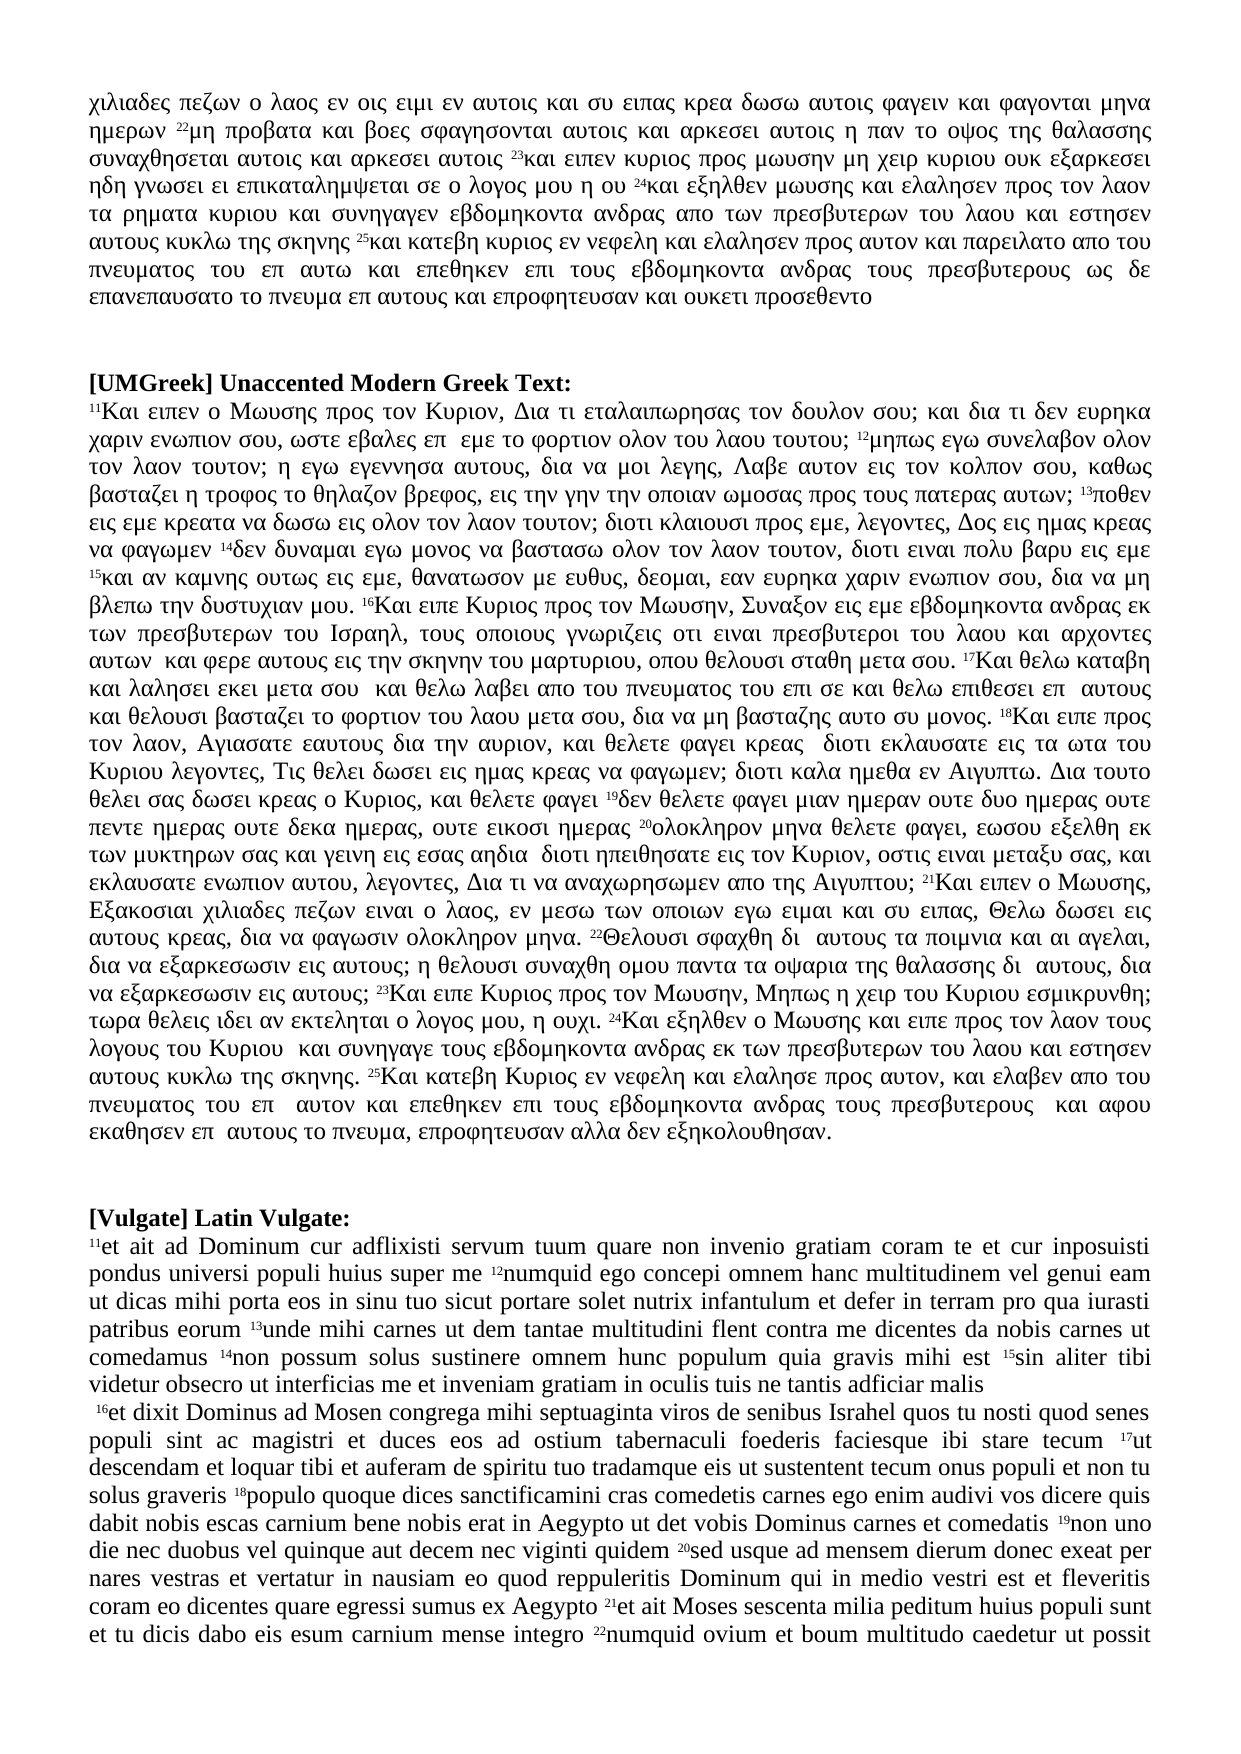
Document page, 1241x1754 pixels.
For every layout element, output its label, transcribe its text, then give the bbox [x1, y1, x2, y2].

text 16et dixit Dominus ad Mosen congrega mihi septuaginta viros de senibus Israhel quos tu nosti quod senes populi sint ac magistri et duces eos ad ostium tabernaculi foederis faciesque ibi stare tecum 17ut descendam et loquar tibi et auferam de spiritu tuo tradamque eis ut sustentent tecum onus populi et non tu solus graveris 18populo quoque dices sanctificamini cras comedetis carnes ego enim audivi vos dicere quis dabit nobis escas carnium bene nobis erat in Aegypto ut det vobis Dominus carnes et comedatis 19non uno die nec duobus vel quinque aut decem nec viginti quidem 20sed usque ad mensem dierum donec exeat per nares vestras et vertatur in nausiam eo quod reppuleritis Dominum qui in medio vestri est et fleveritis coram eo dicentes quare egressi sumus ex Aegypto 21et ait Moses sescenta milia peditum huius populi sunt et tu dicis dabo eis esum carnium mense integro 22numquid ovium et boum multitudo caedetur ut possit [88, 1398, 1152, 1647]
text 11et ait ad Dominum cur adflixisti servum tuum quare non invenio gratiam coram te et cur inposuisti pondus universi populi huius super me 12numquid ego concepi omnem hanc multitudinem vel genui eam ut dicas mihi porta eos in sinu tuo sicut portare solet nutrix infantulum et defer in terram pro qua iurasti patribus eorum 13unde mihi carnes ut dem tantae multitudini flent contra me dicentes da nobis carnes ut comedamus 14non possum solus sustinere omnem hunc populum quia gravis mihi est 15sin aliter tibi videtur obsecro ut interficias me et inveniam gratiam in oculis tuis ne tantis adficiar malis [88, 1232, 1152, 1398]
text [Vulgate] Latin Vulgate: [88, 1204, 1152, 1232]
text [UMGreek] Unaccented Modern Greek Text: [88, 369, 1152, 397]
text 11Και ειπεν ο Μωυσης προς τον Κυριον, Δια τι εταλαιπωρησας τον δουλον σου; και δια τι δεν ευρηκα χαριν ενωπιον σου, ωστε εβαλες επ εμε το φορτιον ολον του λαου τουτου; 12μηπως εγω συνελαβον ολον τον λαον τουτον; η εγω εγεννησα αυτους, δια να μοι λεγης, Λαβε αυτον εις τον κολπον σου, καθως βασταζει η τροφος το θηλαζον βρεφος, εις την γην την οποιαν ωμοσας προς τους πατερας αυτων; 13ποθεν εις εμε κρεατα να δωσω εις ολον τον λαον τουτον; διοτι κλαιουσι προς εμε, λεγοντες, Δος εις ημας κρεας να φαγωμεν 14δεν δυναμαι εγω μονος να βαστασω ολον τον λαον τουτον, διοτι ειναι πολυ βαρυ εις εμε 15και αν καμνης ουτως εις εμε, θανατωσον με ευθυς, δεομαι, εαν ευρηκα χαριν ενωπιον σου, δια να μη βλεπω την δυστυχιαν μου. 16Και ειπε Κυριος προς τον Μωυσην, Συναξον εις εμε εβδομηκοντα ανδρας εκ των πρεσβυτερων του Ισραηλ, τους οποιους γνωριζεις οτι ειναι πρεσβυτεροι του λαου και αρχοντες αυτων και φερε αυτους εις την σκηνην του μαρτυριου, οπου θελουσι σταθη μετα σου. 17Και θελω καταβη και λαλησει εκει μετα σου και θελω λαβει απο του πνευματος του επι σε και θελω επιθεσει επ αυτους και θελουσι βασταζει το φορτιον του λαου μετα σου, δια να μη βασταζης αυτο συ μονος. 18Και ειπε προς τον λαον, Αγιασατε εαυτους δια την αυριον, και θελετε φαγει κρεας διοτι εκλαυσατε εις τα ωτα του Κυριου λεγοντες, Τις θελει δωσει εις ημας κρεας να φαγωμεν; διοτι καλα ημεθα εν Αιγυπτω. Δια τουτο θελει σας δωσει κρεας ο Κυριος, και θελετε φαγει 19δεν θελετε φαγει μιαν ημεραν ουτε δυο ημερας ουτε πεντε ημερας ουτε δεκα ημερας, ουτε εικοσι ημερας 20ολοκληρον μηνα θελετε φαγει, εωσου εξελθη εκ των μυκτηρων σας και γεινη εις εσας αηδια διοτι ηπειθησατε εις τον Κυριον, οστις ειναι μεταξυ σας, και εκλαυσατε ενωπιον αυτου, λεγοντες, Δια τι να αναχωρησωμεν απο της Αιγυπτου; 21Και ειπεν ο Μωυσης, Εξακοσιαι χιλιαδες πεζων ειναι ο λαος, εν μεσω των οποιων εγω ειμαι και συ ειπας, Θελω δωσει εις αυτους κρεας, δια να φαγωσιν ολοκληρον μηνα. 22Θελουσι σφαχθη δι αυτους τα ποιμνια και αι αγελαι, δια να εξαρκεσωσιν εις αυτους; η θελουσι συναχθη ομου παντα τα οψαρια της θαλασσης δι αυτους, δια να εξαρκεσωσιν εις αυτους; 23Και ειπε Κυριος προς τον Μωυσην, Μηπως η χειρ του Κυριου εσμικρυνθη; τωρα θελεις ιδει αν εκτεληται ο λογος μου, η ουχι. 24Και εξηλθεν ο Μωυσης και ειπε προς τον λαον τους λογους του Κυριου και συνηγαγε τους εβδομηκοντα ανδρας εκ των πρεσβυτερων του λαου και εστησεν αυτους κυκλω της σκηνης. 25Και κατεβη Κυριος εν νεφελη και ελαλησε προς αυτον, και ελαβεν απο του πνευματος του επ αυτον και επεθηκεν επι τους εβδομηκοντα ανδρας τους πρεσβυτερους και αφου εκαθησεν επ αυτους το πνευμα, επροφητευσαν αλλα δεν εξηκολουθησαν. [88, 397, 1152, 1145]
text χιλιαδες πεζων ο λαος εν οις ειμι εν αυτοις και συ ειπας κρεα δωσω αυτοις φαγειν και φαγονται μηνα ημερων 22μη προβατα και βοες σφαγησονται αυτοις και αρκεσει αυτοις η παν το οψος της θαλασσης συναχθησεται αυτοις και αρκεσει αυτοις 23και ειπεν κυριος προς μωυσην μη χειρ κυριου ουκ εξαρκεσει ηδη γνωσει ει επικαταλημψεται σε ο λογος μου η ου 24και εξηλθεν μωυσης και ελαλησεν προς τον λαον τα ρηματα κυριου και συνηγαγεν εβδομηκοντα ανδρας απο των πρεσβυτερων του λαου και εστησεν αυτους κυκλω της σκηνης 25και κατεβη κυριος εν νεφελη και ελαλησεν προς αυτον και παρειλατο απο του πνευματος του επ αυτω και επεθηκεν επι τους εβδομηκοντα ανδρας τους πρεσβυτερους ως δε επανεπαυσατο το πνευμα επ αυτους και επροφητευσαν και ουκετι προσεθεντο [88, 88, 1152, 310]
